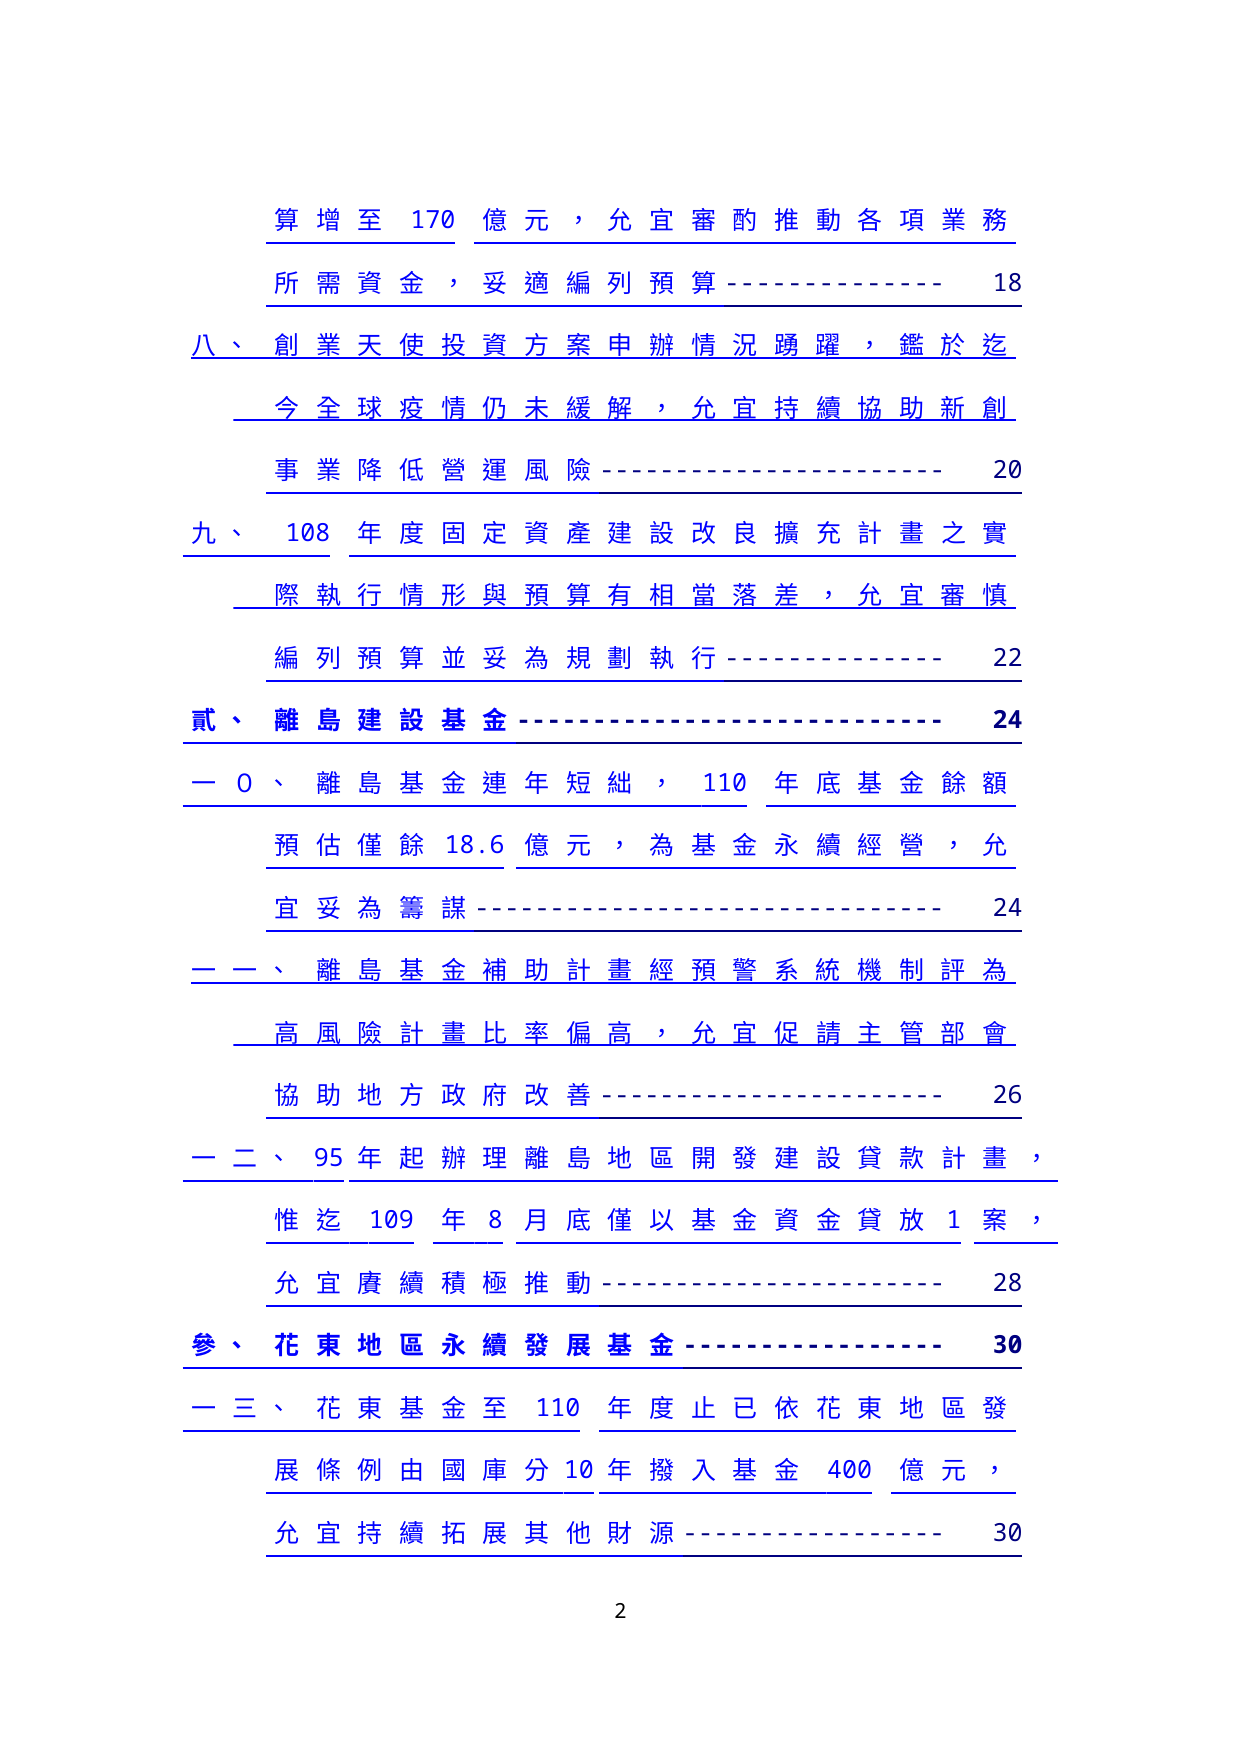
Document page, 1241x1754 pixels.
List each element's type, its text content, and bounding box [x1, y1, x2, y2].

text 一一、離島基金補助計畫經預警系統機制評為高風險計畫比率偏高，允宜促請主管部會協助地方政府改善 26 [183, 927, 1028, 1115]
text 九、108年度固定資產建設改良擴充計畫之實際執行情形與預算有相當落差，允宜審慎編列預算並妥為規劃執行 22 [183, 490, 1028, 677]
text 八、創業天使投資方案申辦情況踴躍，鑑於迄今全球疫情仍未緩解，允宜持續協助新創事業降低營運風險 20 [183, 302, 1028, 490]
text 一０、離島基金連年短絀，110年底基金餘額預估僅餘18.6億元，為基金永續經營，允宜妥為籌謀 24 [183, 740, 1028, 927]
text 算增至170億元，允宜審酌推動各項業務所需資金，妥適編列預算 18 [183, 177, 1028, 302]
text 一三、花東基金至110年度止已依花東地區發展條例由國庫分10年撥入基金400億元，允宜持續拓展其他財源 30 [183, 1365, 1028, 1552]
text 參、花東地區永續發展基金 30 [183, 1302, 1028, 1365]
text 貳、離島建設基金 24 [183, 677, 1028, 740]
text 一二、95年起辦理離島地區開發建設貸款計畫，惟迄109年8月底僅以基金資金貸放1案，允宜賡續積極推動 28 [183, 1115, 1028, 1302]
